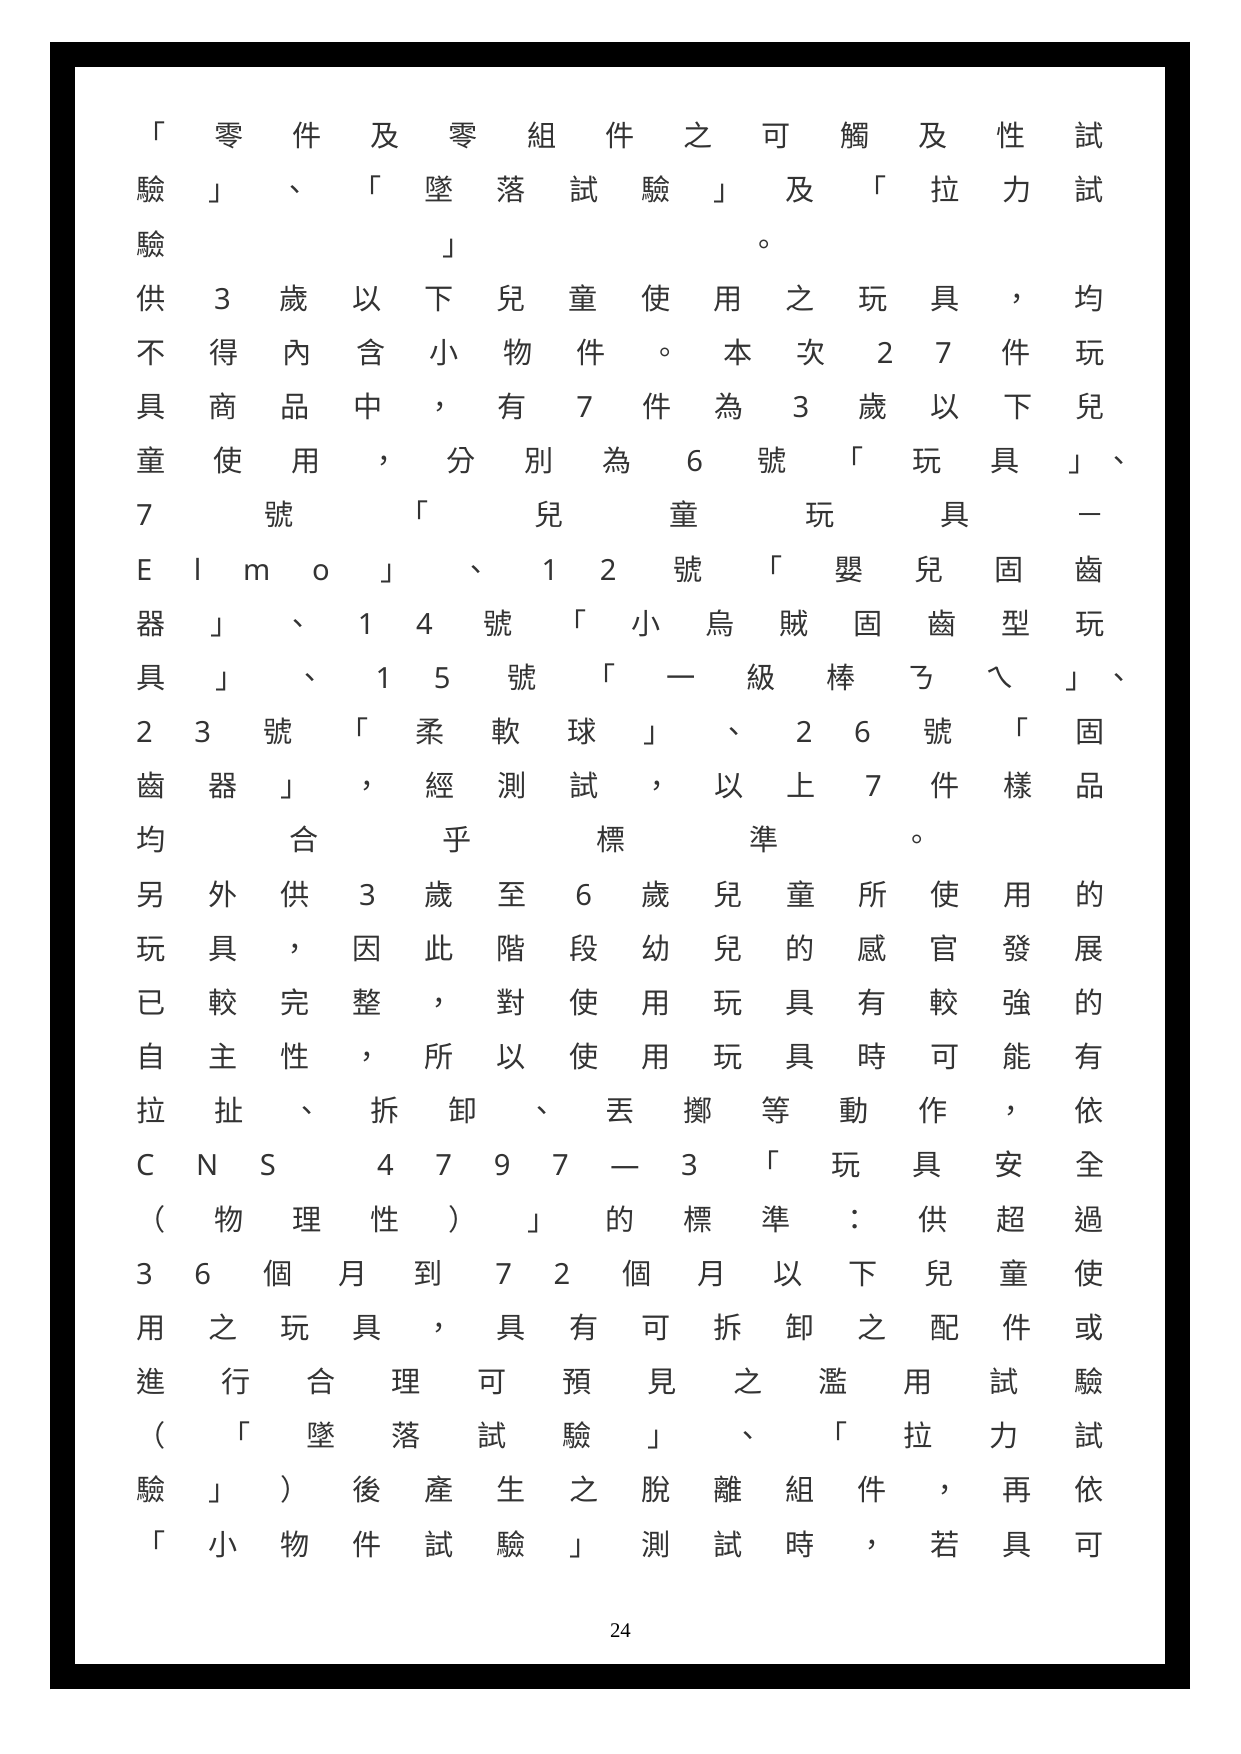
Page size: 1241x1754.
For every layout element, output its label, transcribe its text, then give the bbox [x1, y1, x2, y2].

text 目前市面上的玩具商品，大部分為中國製造，歐美多個國家於2007年發生多次中國製玩具召回或全面下架的事件，有些是品質出問題，如金屬含量超過標準，有的是玩具設計不安全，易被小朋友誤食等。有鑑於此，對於市場上大部分在中國製造、再進口至國內的玩具商品，實有必要進行安全檢測。 另外，對於添加鄰苯二甲酸酯類（可塑劑）的塑膠材質玩具，近年來亦在歐美及我國限制使用。有動物實驗顯示，鄰苯二甲酸酯類會讓雄性出現雌性化傾向，精子活動力變低，是破壞男性精子的殺手。根據經濟部2007年8月抽驗坊間中國製的玩具，在29件軟質玩具、幼兒玩具中，有四成五檢出「可塑劑」成分。因此此次亦針對鄰苯二甲酸酯類（可塑劑）進行檢測。 採樣 採樣時間為民國96年8月至10月間，選購地點為大台北地區的玩具店、量販店、生活百貨店、文具店、流動攤販，共計購買27件玩具商品，其中有20件產自中國。 本次採樣挑選可觸及塗料範圍較大的玩具及塑膠製品玩具，種類包括塑膠類及非塑膠類（木質玩具或絨毛材質組成的玩具）。 另外，深受小朋友喜愛的芝麻街玩偶型布娃娃Elmo造型玩具，在2007年於美國曾因塗料含鉛量過高而下架回收，本會亦接獲申訴，所以也針對「Elmo」的重金屬含量進行檢測。 調查與測試結果 一、價格調查： 本次玩具樣品，價格50元以下的玩具商品共9件、51至100元者8件、101至500元者共9件，1,000元以上的有1件。其中9號「玩具」價格僅10元，為本次購買價格最低的樣品；7號「兒童玩具－Elmo」價格為1,999元，為本次購買的樣品中，價格最高者。 二、標示調查： 依據經濟部公告的「玩具商品標示基準」及CNS 4797「玩具安全（一般安全）」，玩具須以中文標示「玩具名稱」、「製造（代理、進口或經銷）廠商之名稱、地址、電話及營利事業統一編號」、「原始製造廠商名稱、地址及原始製造國」、「主要成分或材質」、「適用年齡」、「使用方法或注意事項」，若有危害使用者安全或健康之虞者，應再加上「警告標示」。此外，由於玩具為應施檢驗商品，必須有標檢局商品檢驗標識。 在本次調查的27件樣品中，有4件樣品的標示不符合玩具商品標示基準。其中8號「智力方塊」未依規定標示「製造商地址」、「代理商或進口商名稱、地址、電話、統編」、「主要成分或材質」與「適用年齡」；16號「19元玩具」無任何標示；17號「玩具－電動游水熱帶魚」雖然有商品檢驗標識，但無識別號碼及流水編號（商品檢驗標識須由圖式及識別號碼、流水編號組成）。18號「?????」則未依規定以中文標示所有項目（僅有日文標示）。 三、物理性試驗： 依據CNS 4797—3「玩具安全（物理性）」對玩具結構特性的要求，如形狀、組成等，針對購買樣品進行「小物件試驗」、「零件及零組件之可觸及性試驗」、「墜落試驗」及「拉力試驗」。 供3歲以下兒童使用之玩具，均不得內含小物件。本次27件玩具商品中，有7件為3歲以下兒童使用，分別為6號「玩具」、7號「兒童玩具－Elmo」、12號「嬰兒固齒器」、14號「小烏賊固齒型玩具」、15號「一級棒ㄋㄟ」、23號「柔軟球」、26號「固齒器」，經測試，以上7件樣品均合乎標準。 另外供3歲至6歲兒童所使用的玩具，因此階段幼兒的感官發展已較完整，對使用玩具有較強的自主性，所以使用玩具時可能有拉扯、拆卸、丟擲等動作，依CNS 4797—3「玩具安全（物理性）」的標準：供超過36個月到72個月以下兒童使用之玩具，具有可拆卸之配件或進行合理可預見之濫用試驗（「墜落試驗」、「拉力試驗」）後產生之脫離組件，再依「小物件試驗」測試時，若具可完全置入小物件測試筒者，在玩具本體或其包裝上應依CNS 4797的規定附加警語，標示「警告：本產品不適於3歲以下之兒童使用」及「警告：本玩具內含小物件，不適合未滿36個月兒童使用」之警告標語。 本次試驗供3歲以上兒童使用的玩具共17件，經「墜落試驗」、「拉力試驗」、再經「小物件試驗」後，發現其中17號「玩具－電動游水熱帶魚」眼睛掉落、魚尾巴拉掉、21號「塑膠合金玩具」的警示燈掉落、27號「兒童玩具－罩裝工程車」組件中黑色小管掉落。該3件測試後有產生小物件的樣品，在商品上均有「警告注意」等字樣，故符合國家標準。 四、重金屬檢測： 色彩豐富的塗料，將玩具裝飾的五顏六色、以吸引兒童的目光。但在鮮艷的塗料調色過程中，可能含有過高的重金屬，讓使用該玩具的兒童，身處在重金屬的危險中。尤其幼兒手口動作特別多，因此對重金屬含量超過標準的不合格玩具，家長應特別當心。 鉛、鉻、鎘、汞在工業上被廣泛運用，並常運用於調色。因此本次針對17件含塗料的玩具，依CNS 4797—2「玩具安全（特定元素之遷移）」，收集自單一玩具試樣的可觸及部分之塗料，再以模擬胃酸情況的酸液萃取後，進行玩具塗料中鉛、鉻、鎘、汞的含量檢測。其中鎘、汞在17件玩具商品中，均未檢出，符合國家標準的規範。而在檢驗鉛、鉻的含量中，有一件樣品不符合標準，分別超過鉛的國家標準90 ppm及鉻的國家標準60 ppm。不符合標準的樣品為27號「兒童玩具－罩裝工程車」（內含六件玩具）中的黃色罩裝工程車，在重金屬「鉛」的部分，黃色車檢出量介於700至1,200 ppm之間，橘色車檢出量介於300至700 ppm之間。而重金屬「鉻」的部分，黃車及橘車的檢出量皆介於100至300 ppm之間。 鉛對腎臟、神經系統會造成危害，尤其對兒童具高毒性。鉛亦同時影響紅血球的合成，且血中鉛濃度超過25μg／dl（千萬分之一），即可能阻斷血紅素的合成而引起貧血，也會影響體內必須元素的利用，例如：鈣、鎂及鋅。鉛對兒童最大的威脅是中樞神經的發育，會影響幼兒的學習能力，且易有過動傾向。 鉻對人體的肝、腎及循環系統會造成危害。研究上，對動物已發現具致癌性，對人體則尚未獲得證實。若與皮膚接觸會導致過敏性濕疹；若經由吞食進入體內，則會刺激胃腸道，造成嘔吐及腹瀉。 五、鄰苯二甲酸酯類可塑劑檢測： 兒童玩具商品大多數為塑膠材質，製造的過程中常利用鄰苯二甲酸酯類（可塑劑）來軟化塑料，它是指鄰苯二甲酸（Phthalate acid）的酯化衍生物，目前被管制使用於玩具類的有六種：「鄰苯二甲酸二（2—乙基己基）酯」（DEHP）、「鄰苯二甲酸二丁酯」 （DBP）、「鄰苯二甲酸甲苯基丁酯」（BBP）、「鄰苯二甲酸二異壬酯」（DINP）、「鄰苯二甲酸二異癸酯」（DIDP）、「鄰苯二甲酸二正辛酯」（DNOP）。可塑劑對人體是否造成危害，早在多年前已經開始研究，歐盟及美加各國也已分別對可塑劑中的六種化合物（DEHP、DBP、BBP、DINP、DIDP、DNOP）進行管制或禁用。歐盟早在1999年12月即要求成員國，限制3歲以下兒童使用，與口接觸的玩具和其他兒童用品中的塑化劑含量，並於2007年1月16日強制執行其含量須小於0.1％。 國內則已於96年10月24日修訂公布CNS 4797「玩具安全（一般安全）」，規定14歲以下兒童及嬰幼兒使用的各類型玩具中，上述六種化合物的含量總和不得超過0.1％。 本次針對塑膠類玩具中可塑劑的六種化合物進行檢測，檢測的19件玩具商品中（針對整體均使用塑膠材質的樣品），有9件樣品內含的可塑劑含量超過CNS 4797「玩具安全（一般安全）」所訂定的標準0.1％，分別為19號「7吋飛盤」的外圈藍色軟膠、20號「兒童玩具」、21號「塑膠合金玩具」輪胎組件、22號「塑膠合金玩具」、23號「柔軟球」、24號「青蛙造型玩偶」、25號「玩具－宇宙超人」、26號「固齒器」粉紅軟件、27號「兒童玩具－罩裝工程車」輪胎組件。 目前環保署將DEHP及DBP列為第四類毒性化學管制物質（有汙染環境或危害人體健康之虞者），DNOP為第一類毒性化學管制物質（化學物質在環境中不易分解或因生物蓄積、生物濃縮、生物轉化等作用，致汙染環境或危害人體健康者），國內並有學者發表一份有關DEHP對動物及人類生殖系統有潛在危害的研究，尤其有造成幼兒生長遲緩之疑慮。 本次DEHP檢出量大於0.1％的樣品有23號「柔軟球」、24號「青蛙造型玩偶」、25號「玩具－宇宙超人」、27號「兒童玩具－罩裝工程車」的輪胎組件，以25號「玩具－宇宙超人」及27號「兒童玩具－罩裝工程車」的輪胎組件檢出量較高，介於5至10％之間。20號「兒童玩具」、21號「塑膠合金玩具」、22號「塑膠合金玩具」雖有檢出，但DEHP個別含量小於0.1％。 至於DBP檢出量大於0.1％的樣品則有27號「兒童玩具－罩裝工程車」 的輪胎組件，檢出量介於1至2％之間。21號「塑膠合金玩具」、24號「青蛙造型玩偶」也有檢出，但DBP個別含量小於0.1％。DNOP則未有任何樣品被檢出。 結語 1. 兒童玩具安全性應再提高 本次的調查發現，市面上玩具商品的標示仍不夠落實，商品標示為家長在選購玩具時的首要參考資訊，若缺乏正確的標示，也將間接危害到使用玩具的兒童；而在玩具的安全測試方面，也還有很大的改善空間。不同年齡層的幼兒，由於心智發展的程度不同，廠商在設計玩具商品時，應該通盤考量其適用性，三歲以下的幼兒，因適逢口腔期，往往會把玩具放入口中，所以針對此年齡層的玩具設計，在安全的限制上應該要更高。另外，在玩具商品的陳列上，不同年齡層的玩具最好能夠分開陳列，幫消費者多一層把關。 目前「中國製」的玩具商品市占率約八成，在2007年美國多次大舉回收及下架的「中國製」玩具，其中有很高的比例是因玩具塗料含過量重金屬「鉛」所致，下架及回收的名單中，還有美國知名玩具大廠「美泰兒」的商品。美國學者則認為：即使是最認真的公司，在委外生產時都可能遇到麻煩，顯然其風險可以發生在任何廠商身上！ 對於未來主人翁的親密伙伴──玩具商品，雖然在國內已列為應施檢驗商品，但從本次檢驗結果來看，仍有樣品檢出過量重金屬的情形，所以相關單位仍應以積極的作法，確實作好把關的工作。 2. 家長要當心塑化毒物的危險 國際間有關鄰苯二甲酸鹽的研究甚多，目前DEHP及DBP已是環保署列管的毒性化學物質，同時環保署亦研議將DEHP改列第一類毒性化學物質，因此消費者應重視鄰苯二甲酸酯類可塑劑產生的危害；而家長在選購塑膠玩具時，除應注意標示的內容外，也要避免幼童將塑膠玩具放入口中吸吮，尤其是在出牙階段的嬰幼兒，更應該特別注意。此外，也要教導小朋友們在玩過玩具後，一定要記得洗手，避免將毒物吃下肚。 消費者在選購玩具時應注意下列重要事項：是否有標準檢驗局的「商品檢驗標識」，另外如果有「ST安全玩具」標誌的玩具（台灣玩具研發中心按CNS中華民國國家標準檢驗後，沒有尖角、銳邊、毒性、易燃等各方面危險性者，發給玩具專用的「ST安全玩具」標誌），就多一層安全保障；也要注意商品標示是否齊全、外觀是否含小物件或容易脫落的玩具組件，而有被兒童吞食的危險；選購前也應一併考慮兒童使用玩具的習慣，才能保障幼兒的安全。 3. 中國製玩具不符標準比例高 根據本次檢測的結果可發現，1件檢出超量重金屬的樣品27號「兒童玩具－罩裝工程車」產地為中國；9件可塑劑不符合國家標準的樣品中，也有7件產自中國，顯見中國製玩具的安全問題仍然必須正視，家長們在選購玩具時，別忘了留意一下產地資訊，為寶貝把關。 詳細檢測結果表格請見《消費者報導雜誌》324期 第26至34頁「市售玩具檢出過量『重金屬』與『可塑劑』」 [136, 103, 1104, 1566]
